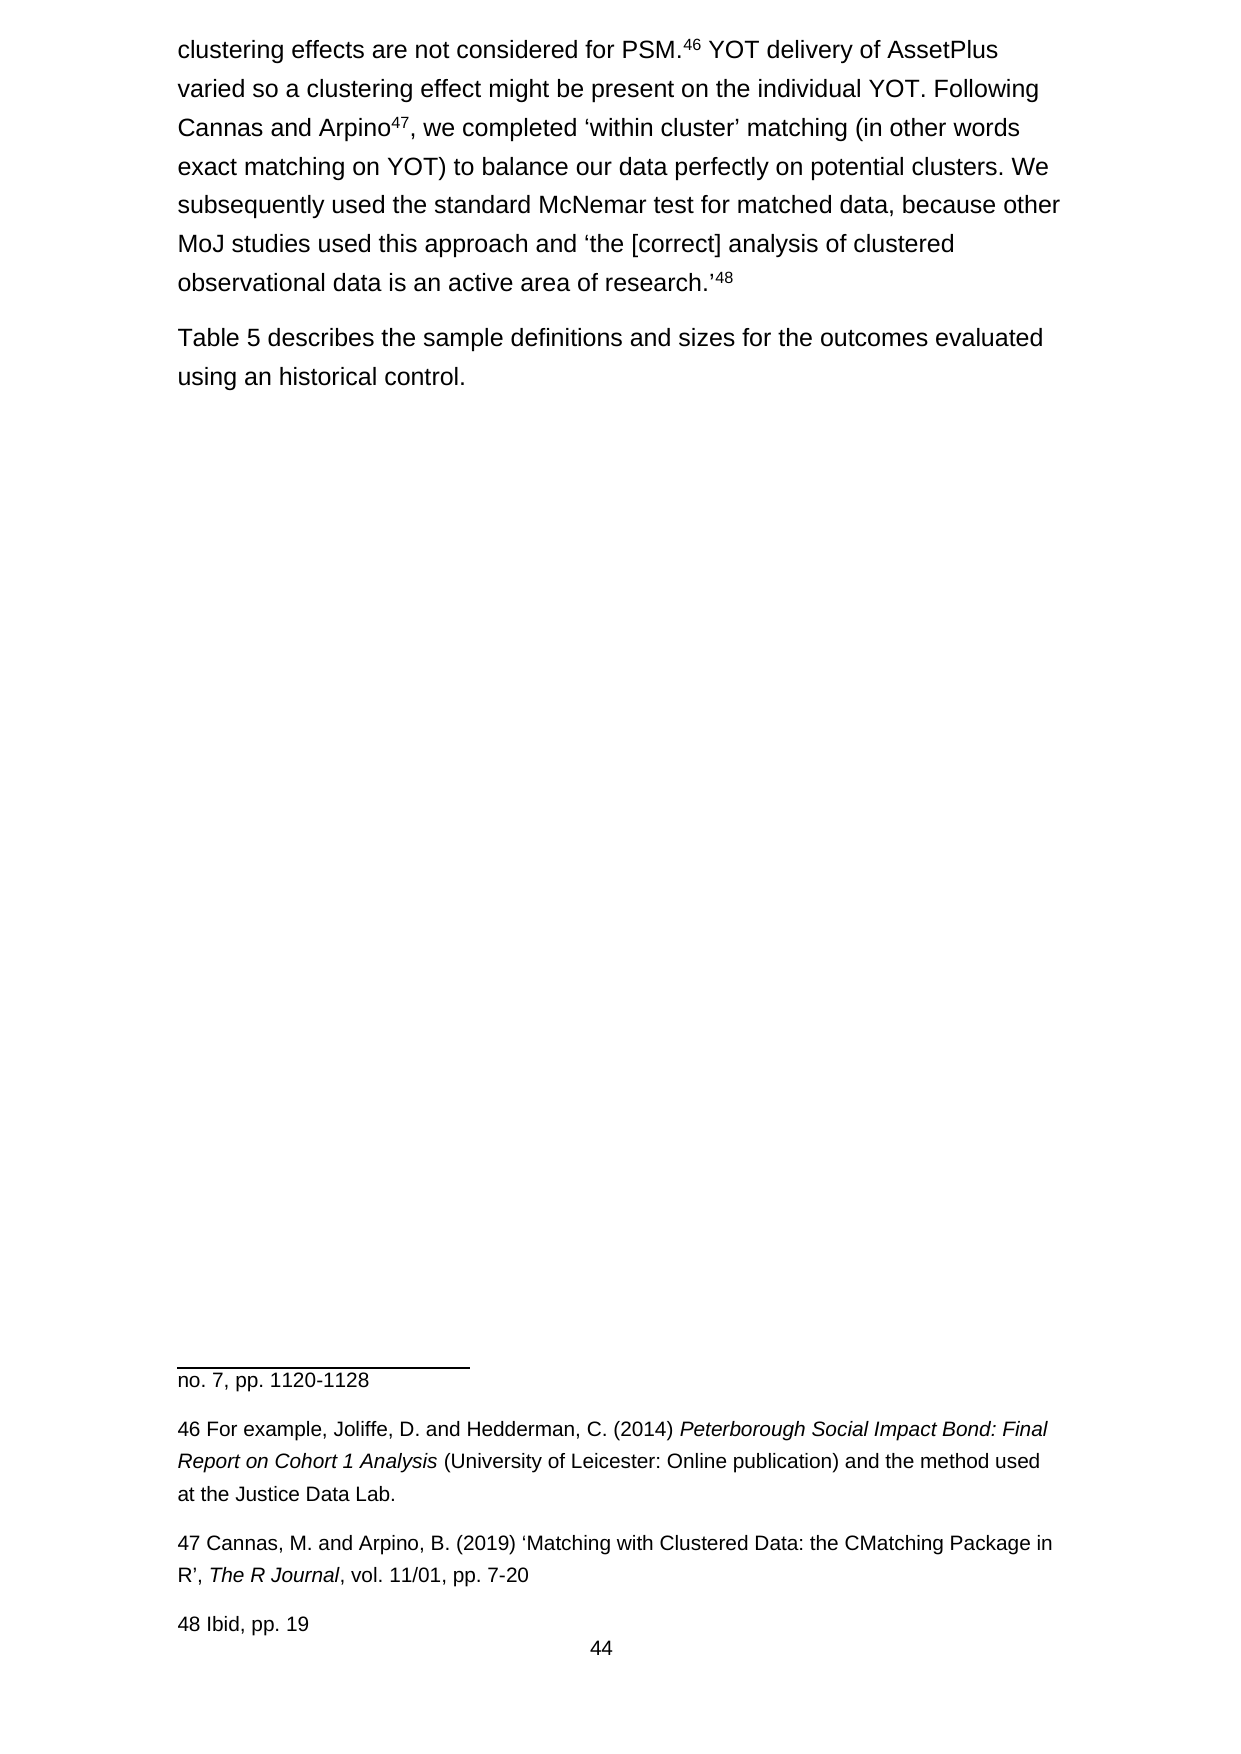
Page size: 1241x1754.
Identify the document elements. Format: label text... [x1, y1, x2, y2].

text For example, Joliffe, D. and Hedderman, C. (2014) Peterborough Social Impact Bond: Final Report on Cohort 1 Analysis (University of Leicester: Online publication) and the method used at the Justice Data Lab. [177, 1417, 1063, 1506]
text Table 5 describes the sample definitions and sizes for the outcomes evaluated using an historical control. [177, 323, 1063, 391]
text no. 7, pp. 1120-1128 [177, 1368, 1063, 1392]
text Ibid, pp. 19 [177, 1612, 1063, 1636]
text Cannas, M. and Arpino, B. (2019) ‘Matching with Clustered Data: the CMatching Package in R’, The R Journal, vol. 11/01, pp. 7-20 [177, 1531, 1063, 1587]
text clustering effects are not considered for PSM. YOT delivery of AssetPlus varied so a clustering effect might be present on the individual YOT. Following Cannas and Arpino, we completed ‘within cluster’ matching (in other words exact matching on YOT) to balance our data perfectly on potential clusters. We subsequently used the standard McNemar test for matched data, because other MoJ studies used this approach and ‘the [correct] analysis of clustered observational data is an active area of research.’ [177, 35, 1063, 297]
